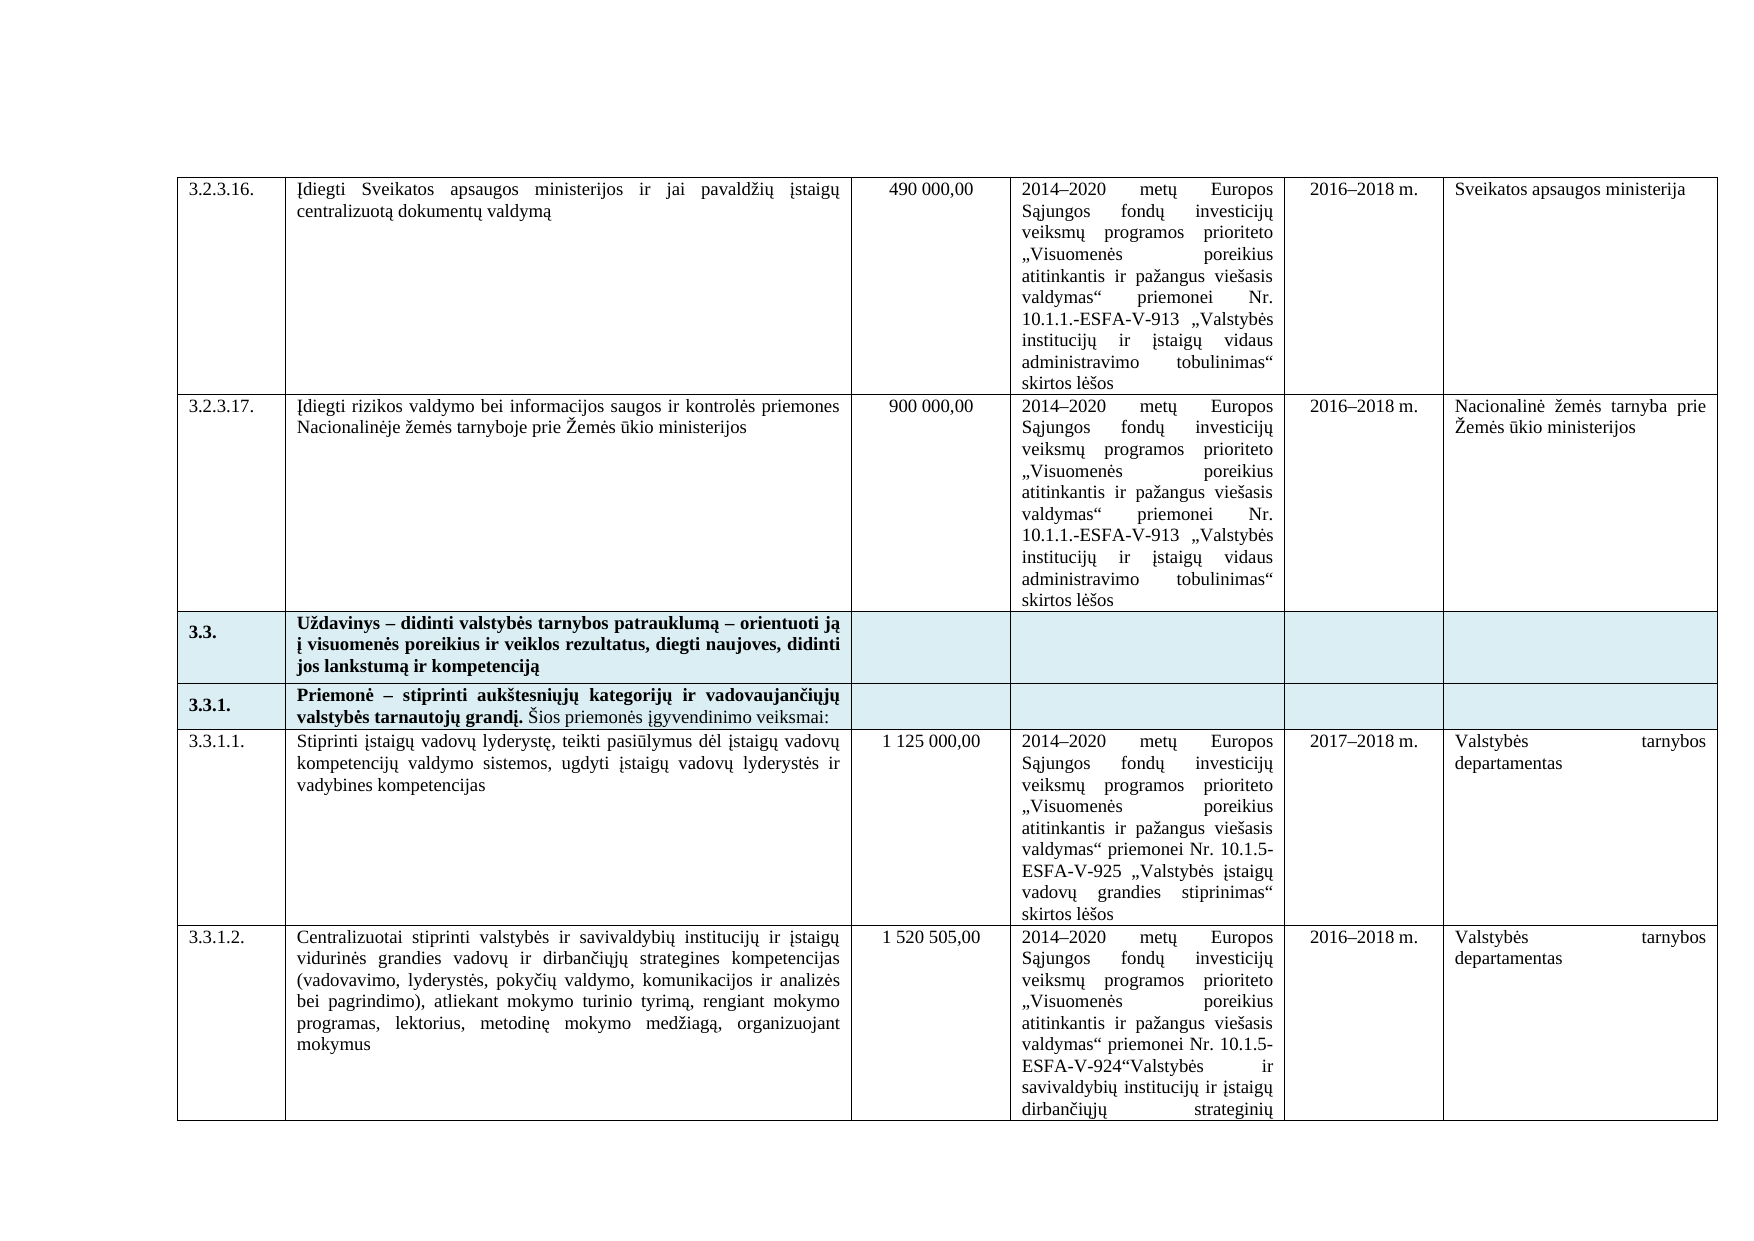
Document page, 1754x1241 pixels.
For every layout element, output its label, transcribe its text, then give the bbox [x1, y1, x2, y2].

table_cell 3.2.3.17. [178, 395, 285, 611]
table_cell 2014–2020 metų Europos Sąjungos fondų investicijų veiksmų programos prioriteto „Visuomenės poreikius atitinkantis ir pažangus viešasis valdymas“ priemonei Nr. 10.1.1.-ESFA-V-913 „Valstybės institucijų ir įstaigų vidaus administravimo tobulinimas“ skirtos lėšos [1011, 395, 1284, 611]
table_cell [852, 612, 1010, 683]
table_cell Įdiegti Sveikatos apsaugos ministerijos ir jai pavaldžių įstaigų centralizuotą dokumentų valdymą [286, 178, 851, 394]
table_cell Uždavinys – didinti valstybės tarnybos patrauklumą – orientuoti ją į visuomenės poreikius ir veiklos rezultatus, diegti naujoves, didinti jos lankstumą ir kompetenciją [286, 612, 851, 683]
table_cell Stiprinti įstaigų vadovų lyderystę, teikti pasiūlymus dėl įstaigų vadovų kompetencijų valdymo sistemos, ugdyti įstaigų vadovų lyderystės ir vadybines kompetencijas [286, 730, 851, 924]
table_cell [1285, 612, 1443, 683]
table_cell 2016–2018 m. [1285, 395, 1443, 611]
table_cell 3.3.1. [178, 684, 285, 729]
table_cell 2017–2018 m. [1285, 730, 1443, 924]
table_cell 3.3.1.1. [178, 730, 285, 924]
table_cell Nacionalinė žemės tarnyba prie Žemės ūkio ministerijos [1444, 395, 1717, 611]
table_cell Sveikatos apsaugos ministerija [1444, 178, 1717, 394]
table_cell 2016–2018 m. [1285, 178, 1443, 394]
table_cell Įdiegti rizikos valdymo bei informacijos saugos ir kontrolės priemones Nacionalinėje žemės tarnyboje prie Žemės ūkio ministerijos [286, 395, 851, 611]
table_cell 2014–2020 metų Europos Sąjungos fondų investicijų veiksmų programos prioriteto „Visuomenės poreikius atitinkantis ir pažangus viešasis valdymas“ priemonei Nr. 10.1.5-ESFA-V-925 „Valstybės įstaigų vadovų grandies stiprinimas“ skirtos lėšos [1011, 730, 1284, 924]
table_cell Valstybės tarnybos departamentas [1444, 730, 1717, 924]
table_cell 3.2.3.16. [178, 178, 285, 394]
table_cell Valstybės tarnybos departamentas [1444, 926, 1717, 1119]
table_cell 2016–2018 m. [1285, 926, 1443, 1119]
table_cell [1444, 684, 1717, 729]
table_cell [1444, 612, 1717, 683]
table_cell 900 000,00 [852, 395, 1010, 611]
table_cell 3.3. [178, 612, 285, 683]
table_cell 490 000,00 [852, 178, 1010, 394]
table_cell 1 125 000,00 [852, 730, 1010, 924]
table_cell [1011, 612, 1284, 683]
table_cell Centralizuotai stiprinti valstybės ir savivaldybių institucijų ir įstaigų vidurinės grandies vadovų ir dirbančiųjų strategines kompetencijas (vadovavimo, lyderystės, pokyčių valdymo, komunikacijos ir analizės bei pagrindimo), atliekant mokymo turinio tyrimą, rengiant mokymo programas, lektorius, metodinę mokymo medžiagą, organizuojant mokymus [286, 926, 851, 1119]
table_cell 3.3.1.2. [178, 926, 285, 1119]
table_cell [1285, 684, 1443, 729]
table_cell 2014–2020 metų Europos Sąjungos fondų investicijų veiksmų programos prioriteto „Visuomenės poreikius atitinkantis ir pažangus viešasis valdymas“ priemonei Nr. 10.1.5-ESFA-V-924“Valstybės ir savivaldybių institucijų ir įstaigų dirbančiųjų strateginių [1011, 926, 1284, 1119]
table_cell [852, 684, 1010, 729]
table_cell 1 520 505,00 [852, 926, 1010, 1119]
table_cell Priemonė – stiprinti aukštesniųjų kategorijų ir vadovaujančiųjų valstybės tarnautojų grandį. Šios priemonės įgyvendinimo veiksmai: [286, 684, 851, 729]
table_cell [1011, 684, 1284, 729]
table_cell 2014–2020 metų Europos Sąjungos fondų investicijų veiksmų programos prioriteto „Visuomenės poreikius atitinkantis ir pažangus viešasis valdymas“ priemonei Nr. 10.1.1.-ESFA-V-913 „Valstybės institucijų ir įstaigų vidaus administravimo tobulinimas“ skirtos lėšos [1011, 178, 1284, 394]
